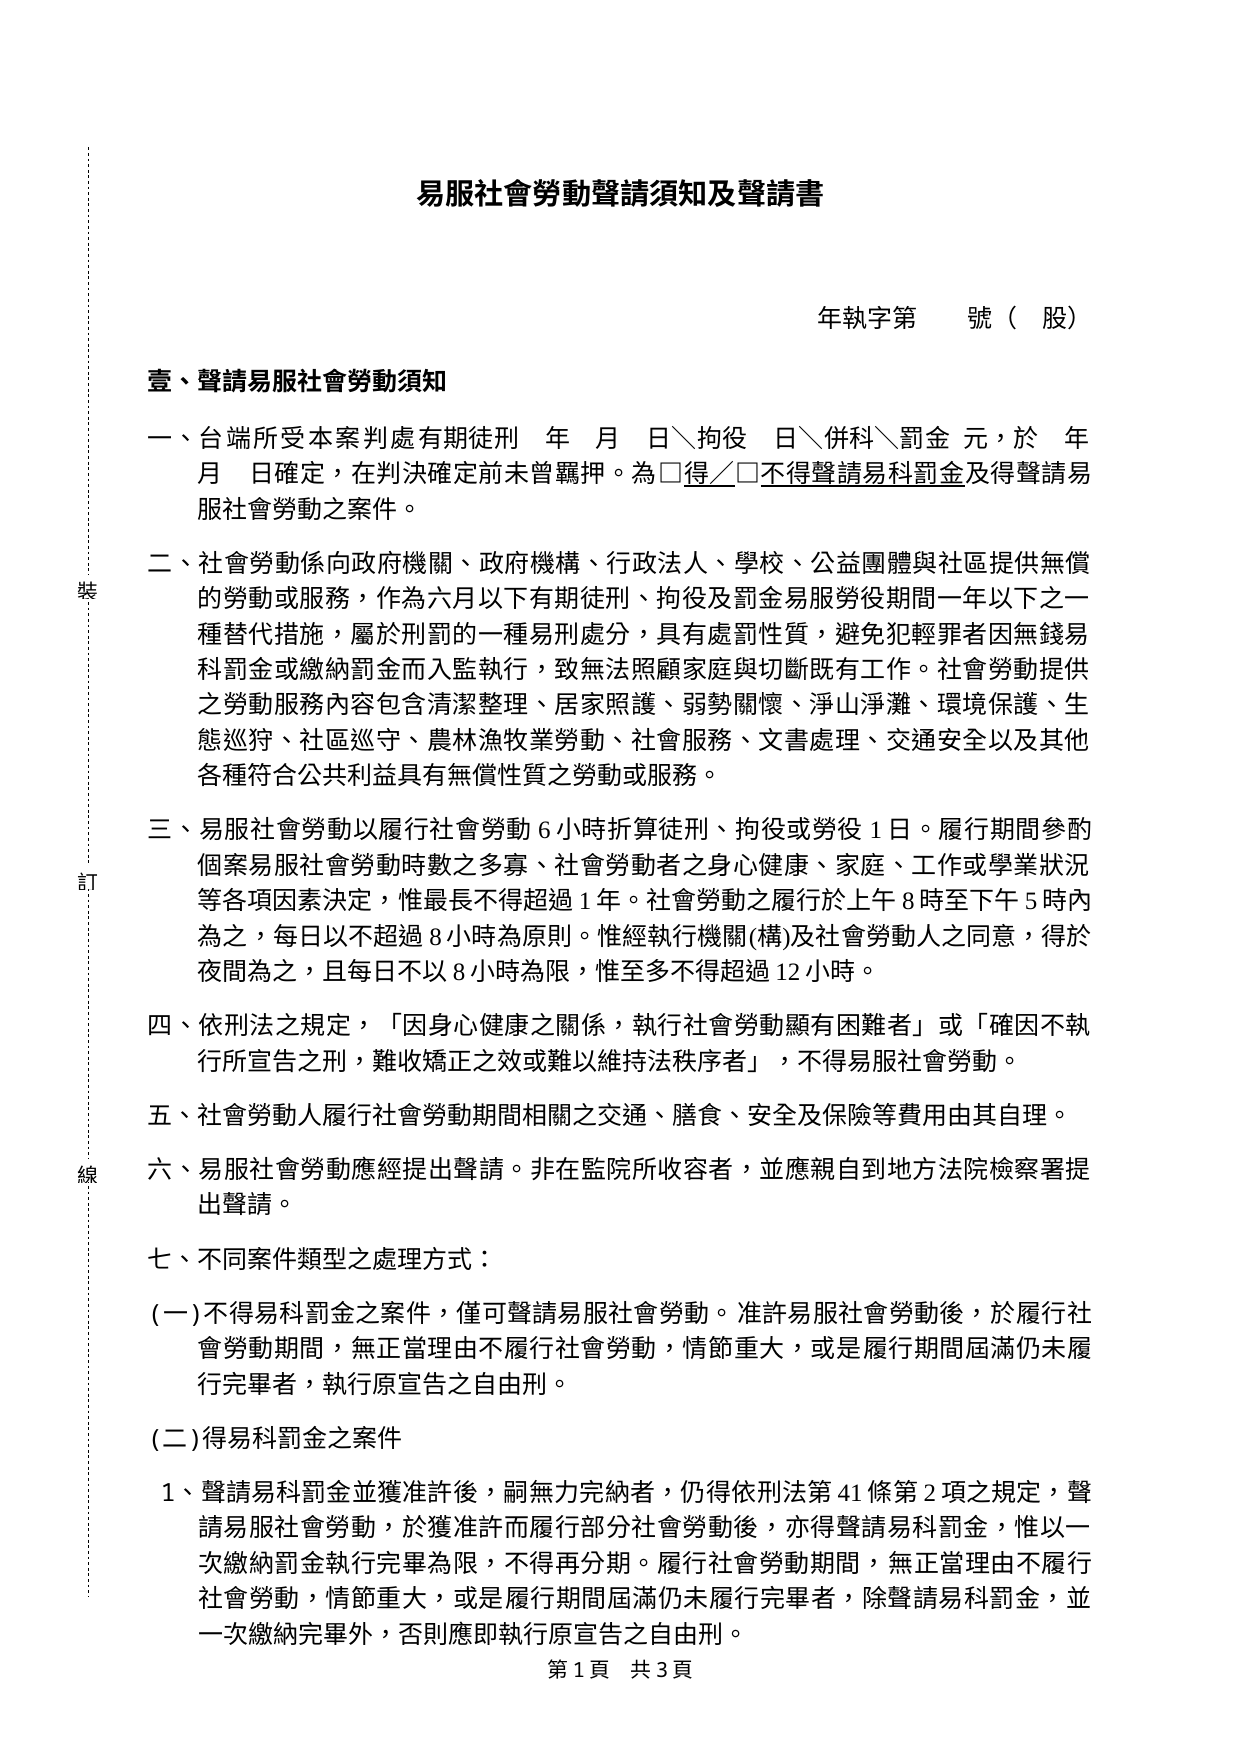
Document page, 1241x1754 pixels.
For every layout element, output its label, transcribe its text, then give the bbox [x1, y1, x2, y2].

text 易服社會勞動聲請須知及聲請書 [148, 150, 1092, 213]
text 壹、聲請易服社會勞動須知 [148, 338, 1092, 400]
text 1、聲請易科罰金並獲准許後，嗣無力完納者，仍得依刑法第41條第2項之規定，聲請易服社會勞動，於獲准許而履行部分社會勞動後，亦得聲請易科罰金，惟以一次繳納罰金執行完畢為限，不得再分期。履行社會勞動期間，無正當理由不履行社會勞動，情節重大，或是履行期間屆滿仍未履行完畢者，除聲請易科罰金，並一次繳納完畢外，否則應即執行原宣告之自由刑。 [160, 1473, 1092, 1650]
text 一、台端所受本案判處有期徒刑 年 月 日＼拘役 日＼併科＼罰金 元，於 年月 日確定，在判決確定前未曾羈押。為□得／□不得聲請易科罰金及得聲請易服社會勞動之案件。 [148, 419, 1092, 525]
text 五、社會勞動人履行社會勞動期間相關之交通、膳食、安全及保險等費用由其自理。 [148, 1096, 1092, 1131]
text (二)得易科罰金之案件 [148, 1419, 1092, 1454]
text 七、不同案件類型之處理方式： [148, 1240, 1092, 1275]
text (一)不得易科罰金之案件，僅可聲請易服社會勞動。准許易服社會勞動後，於履行社會勞動期間，無正當理由不履行社會勞動，情節重大，或是履行期間屆滿仍未履行完畢者，執行原宣告之自由刑。 [148, 1294, 1092, 1400]
text 二、社會勞動係向政府機關、政府機構、行政法人、學校、公益團體與社區提供無償的勞動或服務，作為六月以下有期徒刑、拘役及罰金易服勞役期間一年以下之一種替代措施，屬於刑罰的一種易刑處分，具有處罰性質，避免犯輕罪者因無錢易科罰金或繳納罰金而入監執行，致無法照顧家庭與切斷既有工作。社會勞動提供之勞動服務內容包含清潔整理、居家照護、弱勢關懷、淨山淨灘、環境保護、生態巡狩、社區巡守、農林漁牧業勞動、社會服務、文書處理、交通安全以及其他各種符合公共利益具有無償性質之勞動或服務。 [148, 544, 1092, 792]
text 六、易服社會勞動應經提出聲請。非在監院所收容者，並應親自到地方法院檢察署提出聲請。 [148, 1150, 1092, 1221]
text 三、易服社會勞動以履行社會勞動6小時折算徒刑、拘役或勞役1日。履行期間參酌個案易服社會勞動時數之多寡、社會勞動者之身心健康、家庭、工作或學業狀況等各項因素決定，惟最長不得超過1年。社會勞動之履行於上午8時至下午5時內為之，每日以不超過8小時為原則。惟經執行機關(構)及社會勞動人之同意，得於夜間為之，且每日不以8小時為限，惟至多不得超過12小時。 [148, 811, 1092, 988]
text 年執字第 號（ 股） [148, 275, 1092, 338]
text 四、依刑法之規定，「因身心健康之關係，執行社會勞動顯有困難者」或「確因不執行所宣告之刑，難收矯正之效或難以維持法秩序者」，不得易服社會勞動。 [148, 1006, 1092, 1077]
